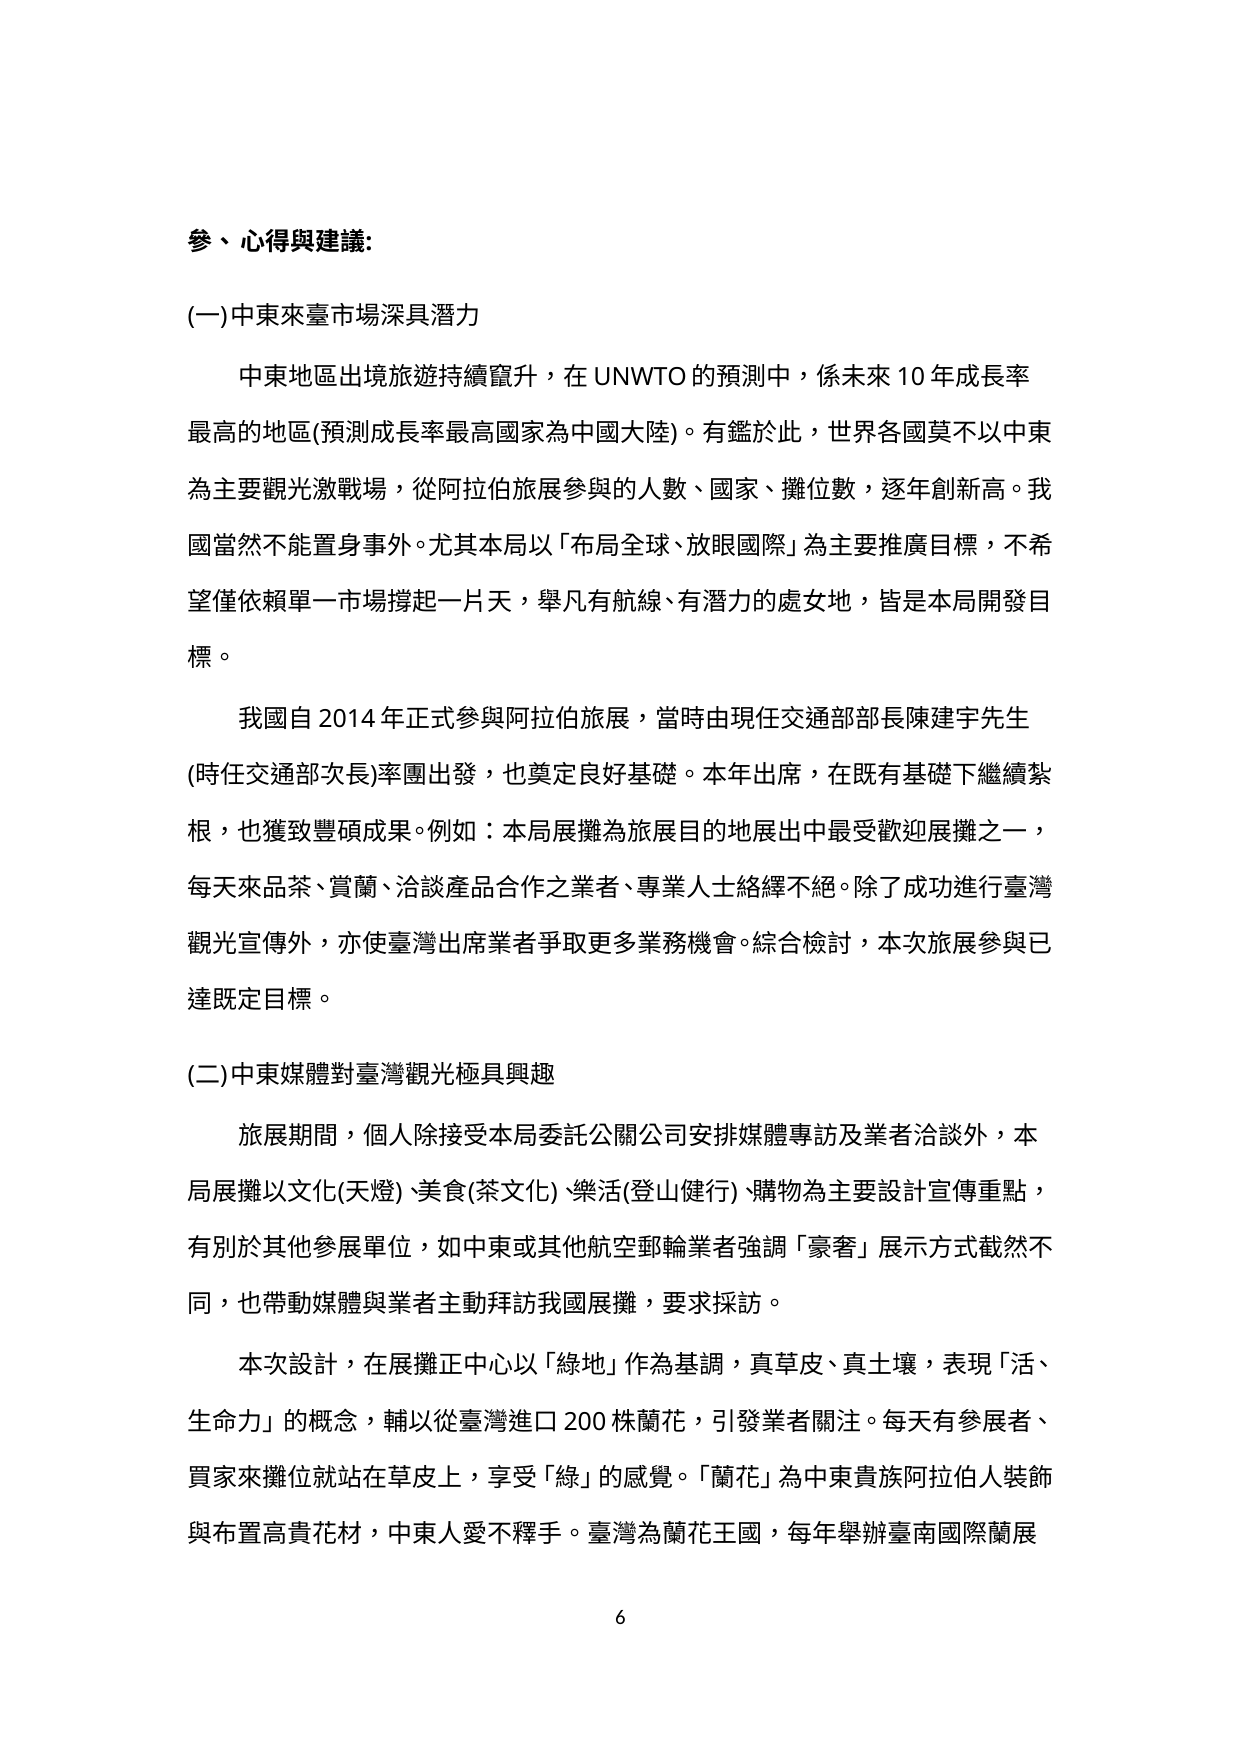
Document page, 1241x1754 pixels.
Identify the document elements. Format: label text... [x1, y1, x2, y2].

text 我國自2014年正式參與阿拉伯旅展，當時由現任交通部部長陳建宇先生(時任交通部次長)率團出發，也奠定良好基礎。本年出席，在既有基礎下繼續紮根，也獲致豐碩成果。例如：本局展攤為旅展目的地展出中最受歡迎展攤之一，每天來品茶、賞蘭、洽談產品合作之業者、專業人士絡繹不絕。除了成功進行臺灣觀光宣傳外，亦使臺灣出席業者爭取更多業務機會。綜合檢討，本次旅展參與已達既定目標。 [187, 698, 1053, 1017]
list 中東媒體對臺灣觀光極具興趣 [187, 1054, 1053, 1091]
text 旅展期間，個人除接受本局委託公關公司安排媒體專訪及業者洽談外，本局展攤以文化(天燈)、美食(茶文化)、樂活(登山健行)、購物為主要設計宣傳重點，有別於其他參展單位，如中東或其他航空郵輪業者強調「豪奢」展示方式截然不同，也帶動媒體與業者主動拜訪我國展攤，要求採訪。 [187, 1114, 1053, 1321]
list 心得與建議: [187, 221, 1053, 258]
text 本次設計，在展攤正中心以「綠地」作為基調，真草皮、真土壤，表現「活、生命力」的概念，輔以從臺灣進口200株蘭花，引發業者關注。每天有參展者、買家來攤位就站在草皮上，享受「綠」的感覺。「蘭花」為中東貴族阿拉伯人裝飾與布置高貴花材，中東人愛不釋手。臺灣為蘭花王國，每年舉辦臺南國際蘭展(已列入觀光年曆國際級活動)可吸引高端客人前往了解。旅展最後一日，各國代表齊聚臺灣館，原因無他，每個人都想帶一株蘭花回家。(本局原規畫蘭花即為伴手禮，業者洽談配對者、媒體、貴賓皆是本局致贈對象。)。 [187, 1344, 1053, 1550]
list 中東來臺市場深具潛力 [187, 295, 1053, 333]
text 中東地區出境旅遊持續竄升，在UNWTO的預測中，係未來10年成長率最高的地區(預測成長率最高國家為中國大陸)。有鑑於此，世界各國莫不以中東為主要觀光激戰場，從阿拉伯旅展參與的人數、國家、攤位數，逐年創新高。我國當然不能置身事外。尤其本局以「布局全球、放眼國際」為主要推廣目標，不希望僅依賴單一市場撐起一片天，舉凡有航線、有潛力的處女地，皆是本局開發目標。 [187, 356, 1053, 675]
